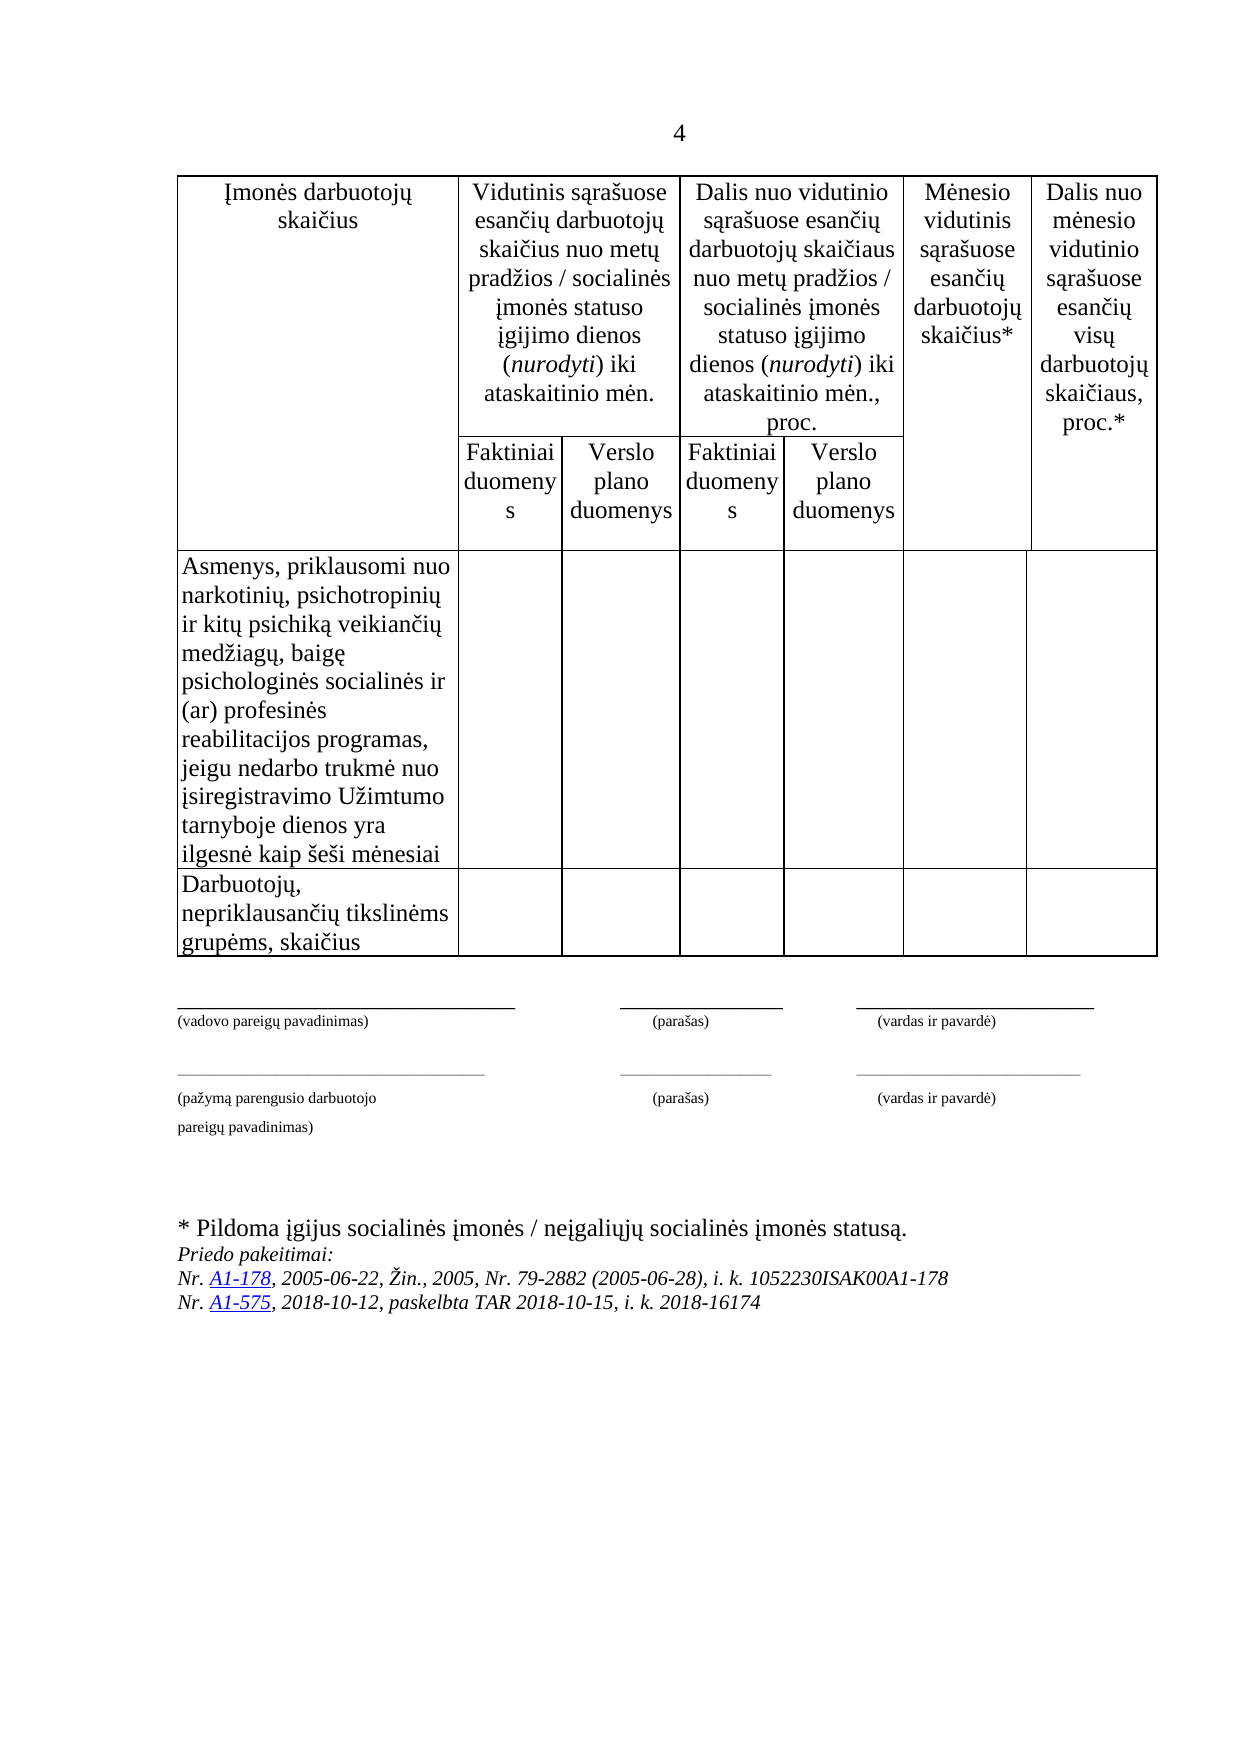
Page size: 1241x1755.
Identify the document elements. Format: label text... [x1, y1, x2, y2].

text pareigų pavadinimas) [177, 1117, 1181, 1146]
table_cell [459, 869, 561, 955]
table_cell [785, 869, 903, 955]
table_header Vidutinis sąrašuose esančių darbuotojų skaičius nuo metų pradžios / socialinės įmonės statuso įgijimo dienos (nurodyti) iki ataskaitinio mėn. [459, 177, 679, 436]
table_cell [563, 551, 679, 868]
text Priedo pakeitimai: [177, 1242, 1181, 1266]
table_cell Asmenys, priklausomi nuo narkotinių, psichotropinių ir kitų psichiką veikiančių medžiagų, baigę psichologinės socialinės ir (ar) profesinės reabilitacijos programas, jeigu nedarbo trukmė nuo įsiregistravimo Užimtumo tarnyboje dienos yra ilgesnė kaip šeši mėnesiai [178, 551, 458, 868]
text ___________________________ _____________ ___________________ [177, 983, 1181, 1012]
table_cell Faktiniai duomenys [681, 437, 783, 550]
text * Pildoma įgijus socialinės įmonės / neįgaliųjų socialinės įmonės statusą. [177, 1213, 1181, 1242]
table_header Dalis nuo mėnesio vidutinio sąrašuose esančių visų darbuotojų skaičiaus, proc.* [1032, 177, 1156, 550]
table_cell [681, 869, 783, 955]
table_cell [904, 551, 1026, 868]
table_cell [681, 551, 783, 868]
text (vadovo pareigų pavadinimas) (parašas) (vardas ir pavardė) [177, 1012, 1181, 1041]
table_header Dalis nuo vidutinio sąrašuose esančių darbuotojų skaičiaus nuo metų pradžios / socialinės įmonės statuso įgijimo dienos (nurodyti) iki ataskaitinio mėn., proc. [681, 177, 903, 436]
text (pažymą parengusio darbuotojo (parašas) (vardas ir pavardė) [177, 1089, 1181, 1117]
table_cell [1027, 869, 1156, 955]
table_cell Verslo plano duomenys [563, 437, 679, 550]
table_cell Darbuotojų, nepriklausančių tikslinėms grupėms, skaičius [178, 869, 458, 955]
table_cell Verslo plano duomenys [785, 437, 903, 550]
table_cell Faktiniai duomenys [459, 437, 561, 550]
text Nr. A1-575, 2018-10-12, paskelbta TAR 2018-10-15, i. k. 2018-16174 [177, 1290, 1181, 1314]
table_cell [563, 869, 679, 955]
table_cell [1027, 551, 1156, 868]
table_cell [459, 551, 561, 868]
table_cell [785, 551, 903, 868]
table_header Įmonės darbuotojų skaičius [178, 177, 458, 550]
table_header Mėnesio vidutinis sąrašuose esančių darbuotojų skaičius* [904, 177, 1031, 550]
text Nr. A1-178, 2005-06-22, Žin., 2005, Nr. 79-2882 (2005-06-28), i. k. 1052230ISAK00A1-178 [177, 1266, 1181, 1290]
text ___________________________________________________________ _____________________________ ___________________________________________ [177, 1065, 1181, 1077]
table_cell [904, 869, 1026, 955]
